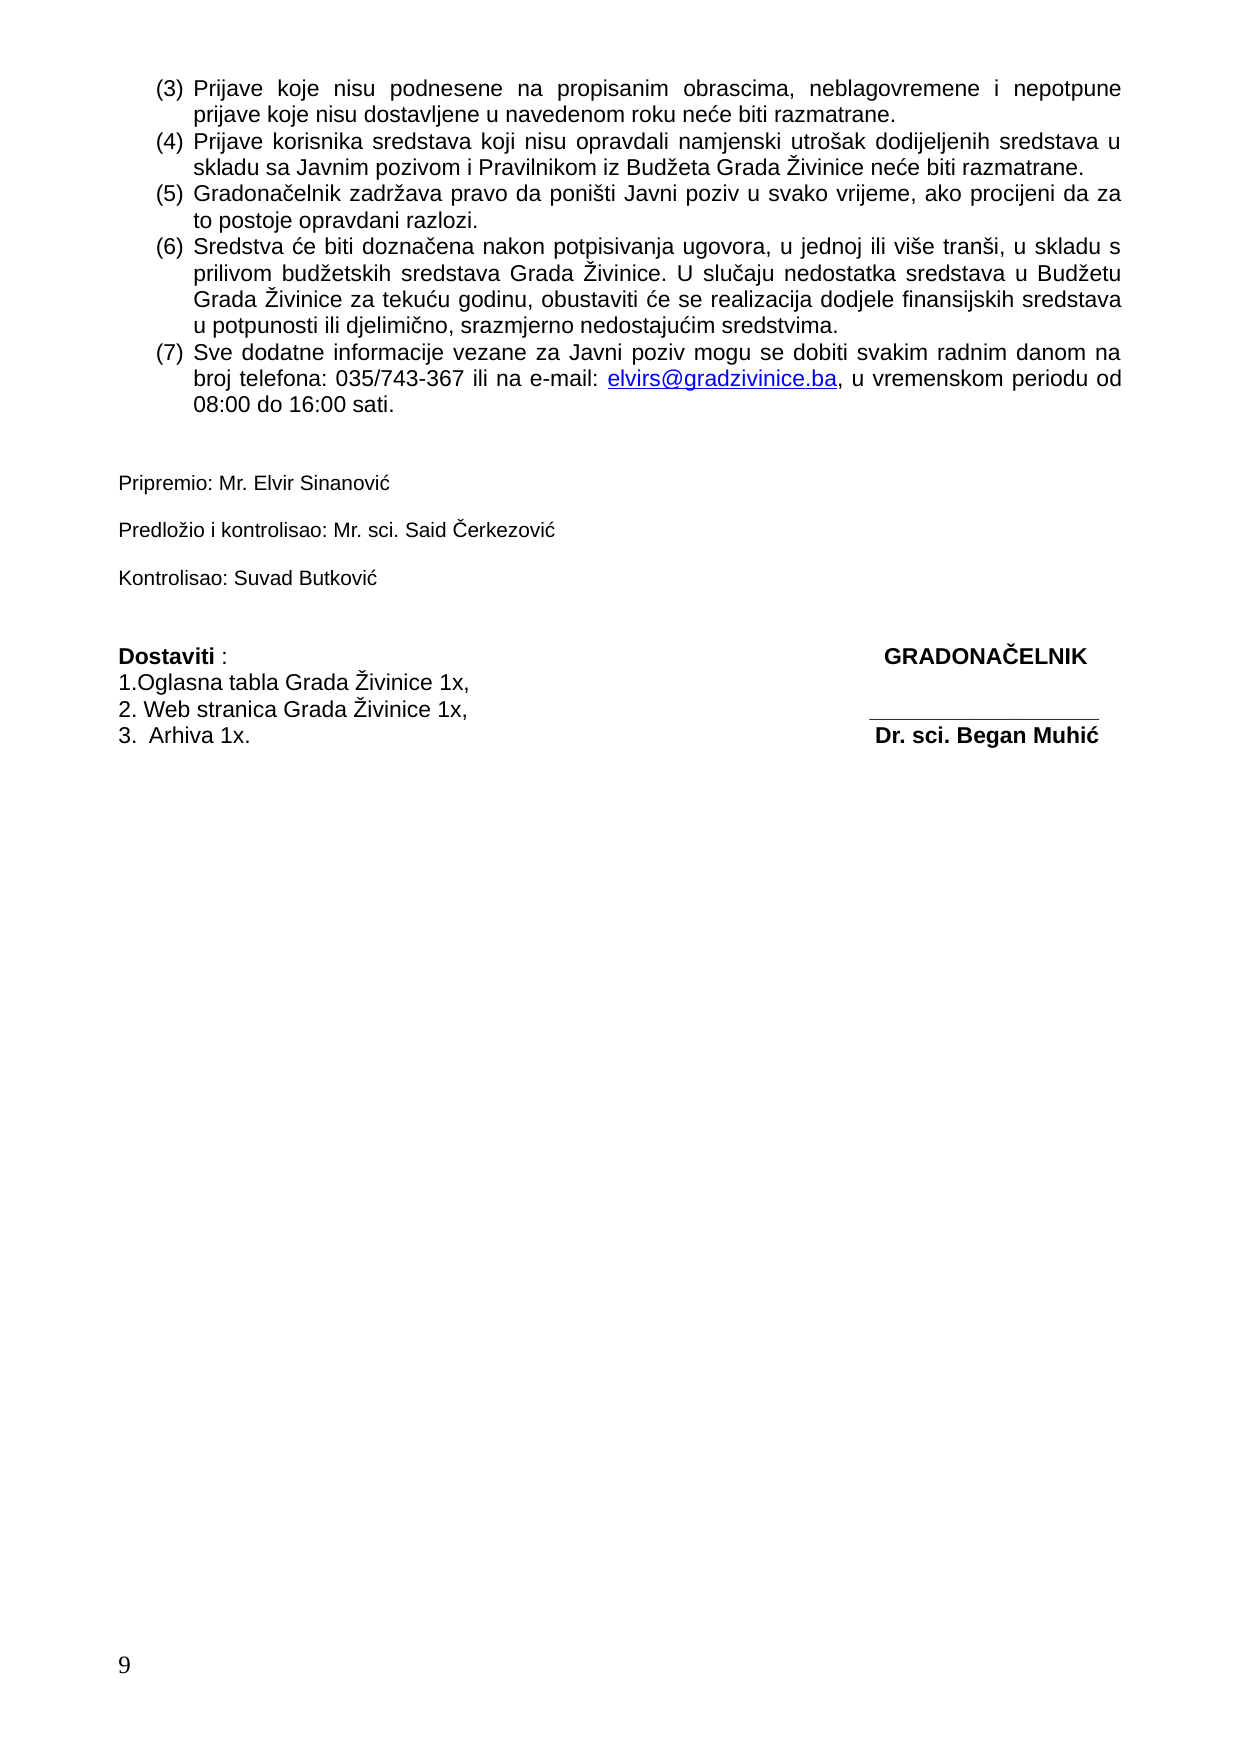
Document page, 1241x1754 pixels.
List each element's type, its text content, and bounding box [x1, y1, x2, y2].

list Prijave korisnika sredstava koji nisu opravdali namjenski utrošak dodijeljenih sredstava u skladu sa Javnim pozivom i Pravilnikom iz Budžeta Grada Živinice neće biti razmatrane. [156, 128, 1122, 180]
list Prijave koje nisu podnesene na propisanim obrascima, neblagovremene i nepotpune prijave koje nisu dostavljene u navedenom roku neće biti razmatrane. [156, 75, 1122, 128]
list Gradonačelnik zadržava pravo da poništi Javni poziv u svako vrijeme, ako procijeni da za to postoje opravdani razlozi. [156, 180, 1122, 233]
list Sredstva će biti doznačena nakon potpisivanja ugovora, u jednoj ili više tranši, u skladu s prilivom budžetskih sredstava Grada Živinice. U slučaju nedostatka sredstava u Budžetu Grada Živinice za tekuću godinu, obustaviti će se realizacija dodjele finansijskih sredstava u potpunosti ili djelimično, srazmjerno nedostajućim sredstvima. [156, 233, 1122, 338]
text 1.Oglasna tabla Grada Živinice 1x, [118, 669, 1122, 696]
list Sve dodatne informacije vezane za Javni poziv mogu se dobiti svakim radnim danom na broj telefona: 035/743-367 ili na e-mail: elvirs@gradzivinice.ba, u vremenskom periodu od 08:00 do 16:00 sati. [156, 338, 1122, 418]
text Dostaviti : GRADONAČELNIK [118, 643, 1122, 669]
text Pripremio: Mr. Elvir Sinanović [118, 470, 1122, 494]
text Predložio i kontrolisao: Mr. sci. Said Čerkezović [118, 518, 1122, 542]
text Kontrolisao: Suvad Butković [118, 566, 1122, 590]
text 3. Arhiva 1x. Dr. sci. Began Muhić [118, 722, 1122, 748]
text 2. Web stranica Grada Živinice 1x, __________________ [118, 696, 1122, 722]
